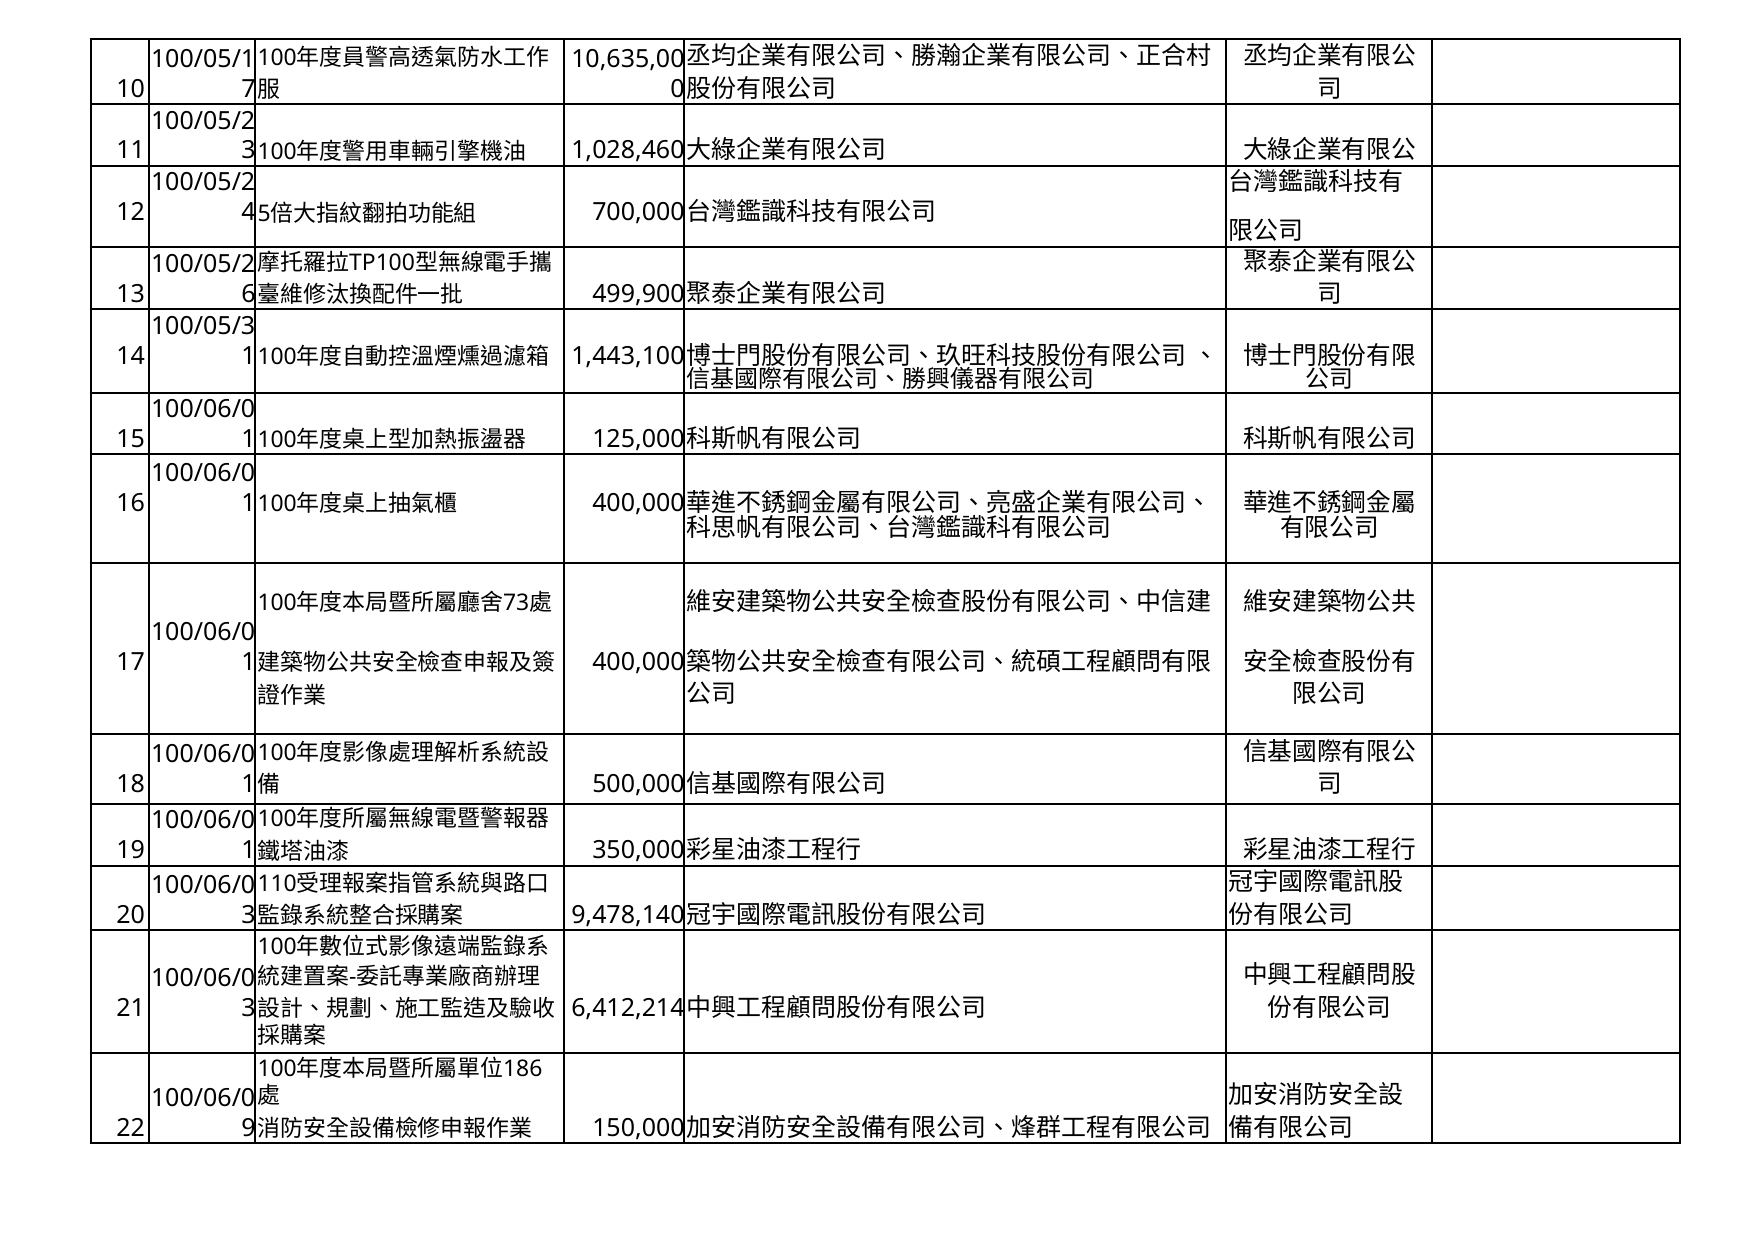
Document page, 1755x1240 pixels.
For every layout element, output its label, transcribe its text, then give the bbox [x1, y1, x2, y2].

table_cell 司 [1227, 70, 1431, 103]
table_cell 科斯帆有限公司 [1227, 394, 1431, 453]
table_cell [685, 931, 1225, 960]
table_cell [150, 1022, 254, 1049]
table_cell 安全檢查股份有 [1227, 616, 1431, 676]
table_cell 11 [92, 105, 148, 165]
table_cell 監錄系統整合採購案 [256, 896, 563, 929]
table_cell [1433, 564, 1679, 616]
table_cell [1227, 798, 1431, 803]
table_cell [256, 542, 563, 562]
table_cell [565, 542, 683, 562]
table_cell 有限公司 [1227, 517, 1431, 542]
table_cell 台灣鑑識科技有限公司 [685, 167, 1225, 227]
table_cell 採購案 [256, 1022, 563, 1049]
table_cell [1433, 766, 1679, 798]
table_cell 消防安全設備檢修申報作業 [256, 1109, 563, 1142]
table_cell 12 [92, 167, 148, 227]
table_cell 6,412,214 [565, 960, 683, 1022]
table_cell 限公司 [1227, 196, 1431, 246]
table_cell [1433, 455, 1679, 517]
table_cell 100年度自動控溫煙燻過濾箱 [256, 310, 563, 370]
table_header 丞均企業有限公司、勝瀚企業有限公司、正合村 [685, 40, 1225, 70]
table_cell 冠宇國際電訊股份有限公司 [685, 867, 1225, 929]
table_cell [565, 370, 683, 392]
table_cell [256, 709, 563, 732]
table_cell 大綠企業有限公司 [685, 105, 1225, 165]
table_cell 499,900 [565, 248, 683, 308]
table_cell 台灣鑑識科技有 [1227, 167, 1431, 196]
table_cell [1433, 616, 1679, 676]
table_cell 限公司 [1227, 676, 1431, 709]
table_cell 22 [92, 1054, 148, 1142]
table_cell 100年度所屬無線電暨警報器 [256, 805, 563, 832]
table_cell 1,443,100 [565, 310, 683, 370]
table_cell 華進不銹鋼金屬 [1227, 455, 1431, 517]
table_cell [1433, 276, 1679, 308]
table_cell 彩星油漆工程行 [1227, 805, 1431, 865]
table_cell [150, 709, 254, 732]
table_cell [565, 676, 683, 709]
table_cell 100年度警用車輛引擎機油 [256, 105, 563, 165]
table_cell 700,000 [565, 167, 683, 227]
table_cell [256, 798, 563, 803]
table_cell [1227, 709, 1431, 732]
table_cell 科斯帆有限公司 [685, 394, 1225, 453]
table_cell [1433, 960, 1679, 990]
table_cell [1433, 1109, 1679, 1142]
table_cell [1433, 676, 1679, 709]
table_cell [1433, 1054, 1679, 1109]
table_cell [1433, 896, 1679, 929]
table_header 丞均企業有限公 [1227, 40, 1431, 70]
table_cell 100/06/09 [150, 1054, 254, 1142]
table_cell 100/06/01 [150, 394, 254, 453]
table_cell [685, 542, 1225, 562]
table_cell 臺維修汰換配件一批 [256, 276, 563, 308]
table_cell 100年度本局暨所屬單位186處 [256, 1054, 563, 1109]
table_cell 5倍大指紋翻拍功能組 [256, 167, 563, 227]
table_cell 150,000 [565, 1054, 683, 1142]
table_cell 摩托羅拉TP100型無線電手攜 [256, 248, 563, 276]
table_cell 公司 [1227, 370, 1431, 392]
table_cell 份有限公司 [1227, 896, 1431, 929]
table_cell [1433, 517, 1679, 542]
table_cell 100/06/01 [150, 455, 254, 517]
table_cell 15 [92, 394, 148, 453]
table_cell 19 [92, 805, 148, 865]
table_cell 350,000 [565, 805, 683, 865]
table_header 100/05/17 [150, 40, 254, 103]
table_cell [150, 517, 254, 542]
table_cell [565, 1022, 683, 1049]
table_cell 備有限公司 [1227, 1109, 1431, 1142]
table_cell 110受理報案指管系統與路口 [256, 867, 563, 896]
table_cell 100/06/03 [150, 960, 254, 1022]
table_cell [92, 931, 148, 960]
table_cell [1227, 1022, 1431, 1049]
table_cell [685, 227, 1225, 246]
table_cell [150, 676, 254, 709]
table_cell [92, 227, 148, 246]
table_cell 冠宇國際電訊股 [1227, 867, 1431, 896]
table_cell 125,000 [565, 394, 683, 453]
table_cell [92, 1022, 148, 1049]
table_cell [565, 931, 683, 960]
table_cell 信基國際有限公 [1227, 735, 1431, 766]
table_cell 500,000 [565, 735, 683, 798]
table_cell 加安消防安全設備有限公司、烽群工程有限公司 [685, 1054, 1225, 1142]
table_cell 中興工程顧問股 [1227, 960, 1431, 990]
table_cell 統建置案-委託專業廠商辦理 [256, 960, 563, 990]
table_cell 100/06/01 [150, 616, 254, 676]
table_cell [92, 370, 148, 392]
table_cell [256, 517, 563, 542]
table_cell 證作業 [256, 676, 563, 709]
table_cell 100年度桌上抽氣櫃 [256, 455, 563, 517]
table_cell 14 [92, 310, 148, 370]
table_cell 彩星油漆工程行 [685, 805, 1225, 865]
table_cell [256, 370, 563, 392]
table_cell 100年度影像處理解析系統設 [256, 735, 563, 766]
table_cell [565, 709, 683, 732]
table_cell 建築物公共安全檢查申報及簽 [256, 616, 563, 676]
table_cell [1433, 196, 1679, 227]
table_cell [1433, 805, 1679, 832]
table_cell [1433, 1022, 1679, 1049]
table_cell 鐵塔油漆 [256, 832, 563, 865]
table_cell 大綠企業有限公 [1227, 105, 1431, 165]
table_cell 司 [1227, 766, 1431, 798]
table_cell 100年數位式影像遠端監錄系 [256, 931, 563, 960]
table_cell [256, 227, 563, 246]
table_cell 16 [92, 455, 148, 517]
table_cell [1433, 167, 1679, 196]
table_cell 中興工程顧問股份有限公司 [685, 960, 1225, 1022]
table_cell 加安消防安全設 [1227, 1054, 1431, 1109]
table_cell [1433, 310, 1679, 370]
table_cell [92, 676, 148, 709]
table_cell [92, 798, 148, 803]
table_cell [685, 798, 1225, 803]
table_cell 18 [92, 735, 148, 798]
table_cell 100/06/03 [150, 867, 254, 929]
table_cell 21 [92, 960, 148, 1022]
table_header [1433, 40, 1679, 70]
table_cell 聚泰企業有限公司 [685, 248, 1225, 308]
table_cell [1433, 709, 1679, 732]
table_cell 100年度桌上型加熱振盪器 [256, 394, 563, 453]
table_cell [150, 542, 254, 562]
table_cell [1433, 735, 1679, 766]
table_cell 維安建築物公共 [1227, 564, 1431, 616]
table_cell [1433, 931, 1679, 960]
table_cell [150, 564, 254, 616]
table_cell [1227, 931, 1431, 960]
table_cell [92, 517, 148, 542]
table_cell 維安建築物公共安全檢查股份有限公司、中信建 [685, 564, 1225, 616]
table_cell 博士門股份有限公司、玖旺科技股份有限公司 、 [685, 310, 1225, 370]
table_cell 400,000 [565, 455, 683, 517]
table_cell 聚泰企業有限公 [1227, 248, 1431, 276]
table_cell [1433, 370, 1679, 392]
table_cell 100/05/31 [150, 310, 254, 370]
table_cell 100/05/24 [150, 167, 254, 227]
table_cell [1433, 832, 1679, 865]
table_cell 100/06/01 [150, 805, 254, 865]
table_cell [685, 709, 1225, 732]
table_cell 設計、規劃、施工監造及驗收 [256, 990, 563, 1022]
table_cell 科思帆有限公司、台灣鑑識科有限公司 [685, 517, 1225, 542]
table_cell [685, 1022, 1225, 1049]
table_cell [1433, 867, 1679, 896]
table_cell 信基國際有限公司 [685, 735, 1225, 798]
table_cell 9,478,140 [565, 867, 683, 929]
table_cell [1433, 248, 1679, 276]
table_cell [150, 931, 254, 960]
table_cell 100/06/01 [150, 735, 254, 798]
table_cell [92, 542, 148, 562]
table_cell 20 [92, 867, 148, 929]
table_header 10 [92, 40, 148, 103]
table_cell 1,028,460 [565, 105, 683, 165]
table_cell [92, 709, 148, 732]
table_cell 100/05/26 [150, 248, 254, 308]
table_cell [1433, 542, 1679, 562]
table_cell [92, 564, 148, 616]
table_header 100年度員警高透氣防水工作 [256, 40, 563, 70]
table_cell [1433, 798, 1679, 803]
table_cell 公司 [685, 676, 1225, 709]
table_cell 華進不銹鋼金屬有限公司、亮盛企業有限公司、 [685, 455, 1225, 517]
table_cell 400,000 [565, 616, 683, 676]
table_cell [150, 227, 254, 246]
table_cell 司 [1227, 276, 1431, 308]
table_cell [565, 564, 683, 616]
table_cell [1227, 542, 1431, 562]
table_cell 17 [92, 616, 148, 676]
table_cell 築物公共安全檢查有限公司、統碩工程顧問有限 [685, 616, 1225, 676]
table_cell [565, 517, 683, 542]
table_cell [565, 227, 683, 246]
table_cell [1433, 394, 1679, 453]
table_cell [1433, 990, 1679, 1022]
table_cell 博士門股份有限 [1227, 310, 1431, 370]
table_cell 備 [256, 766, 563, 798]
table_header 10,635,000 [565, 40, 683, 103]
table_cell 服 [256, 70, 563, 103]
table_cell 信基國際有限公司、勝興儀器有限公司 [685, 370, 1225, 392]
table_cell [565, 798, 683, 803]
table_cell 13 [92, 248, 148, 308]
table_cell [1433, 70, 1679, 103]
table_cell 股份有限公司 [685, 70, 1225, 103]
table_cell 份有限公司 [1227, 990, 1431, 1022]
table_cell 100/05/23 [150, 105, 254, 165]
table_cell [150, 798, 254, 803]
table_cell [1433, 227, 1679, 246]
table_cell [150, 370, 254, 392]
table_cell 100年度本局暨所屬廳舍73處 [256, 564, 563, 616]
table_cell [1433, 105, 1679, 165]
